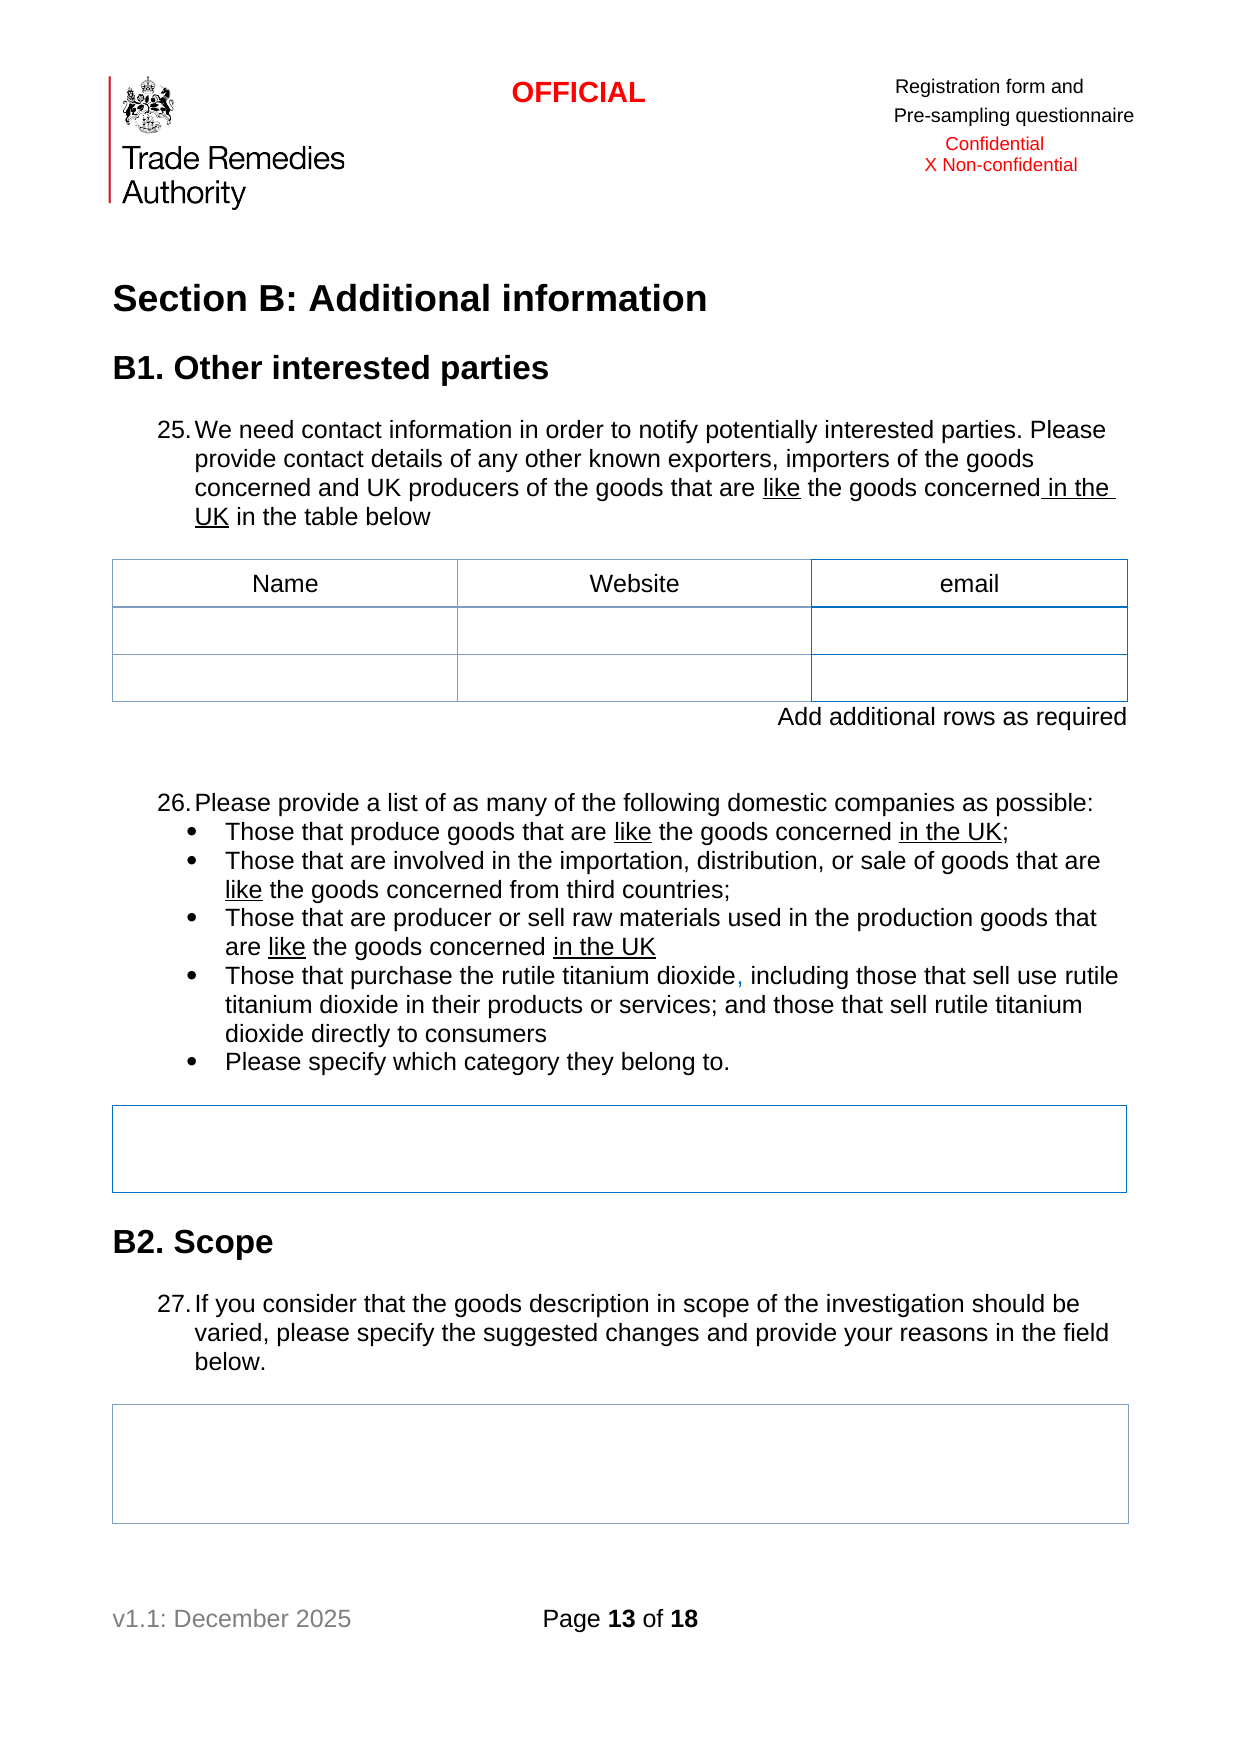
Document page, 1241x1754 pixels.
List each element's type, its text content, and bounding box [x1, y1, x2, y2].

table_header [113, 1106, 1126, 1192]
table_header email [812, 560, 1127, 606]
table_cell [458, 608, 811, 654]
table_cell [812, 608, 1127, 654]
subtitle B2. Scope [112, 1222, 1128, 1261]
table_cell [458, 655, 811, 701]
list Those that are producer or sell raw materials used in the production goods that are like the goods concerned in the UK [187, 903, 1128, 961]
subtitle Section B: Additional information [112, 276, 1128, 319]
table_cell [113, 655, 457, 701]
list Please provide a list of as many of the following domestic companies as possible: [157, 788, 1128, 817]
list Those that purchase the rutile titanium dioxide, including those that sell use rutile titanium dioxide in their products or services; and those that sell rutile titanium dioxide directly to consumers [187, 961, 1128, 1047]
table_header Name [113, 560, 457, 606]
list Those that are involved in the importation, distribution, or sale of goods that are like the goods concerned from third countries; [187, 846, 1128, 903]
table_header Website [458, 560, 811, 606]
list We need contact information in order to notify potentially interested parties. Please provide contact details of any other known exporters, importers of the goods concerned and UK producers of the goods that are like the goods concerned in the UK in the table below [157, 415, 1128, 530]
subtitle B1. Other interested parties [112, 348, 1128, 387]
list Those that produce goods that are like the goods concerned in the UK; [187, 817, 1128, 846]
list If you consider that the goods description in scope of the investigation should be varied, please specify the suggested changes and provide your reasons in the field below. [157, 1289, 1128, 1376]
list Please specify which category they belong to. [187, 1047, 1128, 1076]
table_header [113, 1405, 1128, 1522]
table_cell [113, 608, 457, 654]
text Add additional rows as required [112, 702, 1128, 731]
table_cell [812, 655, 1127, 701]
